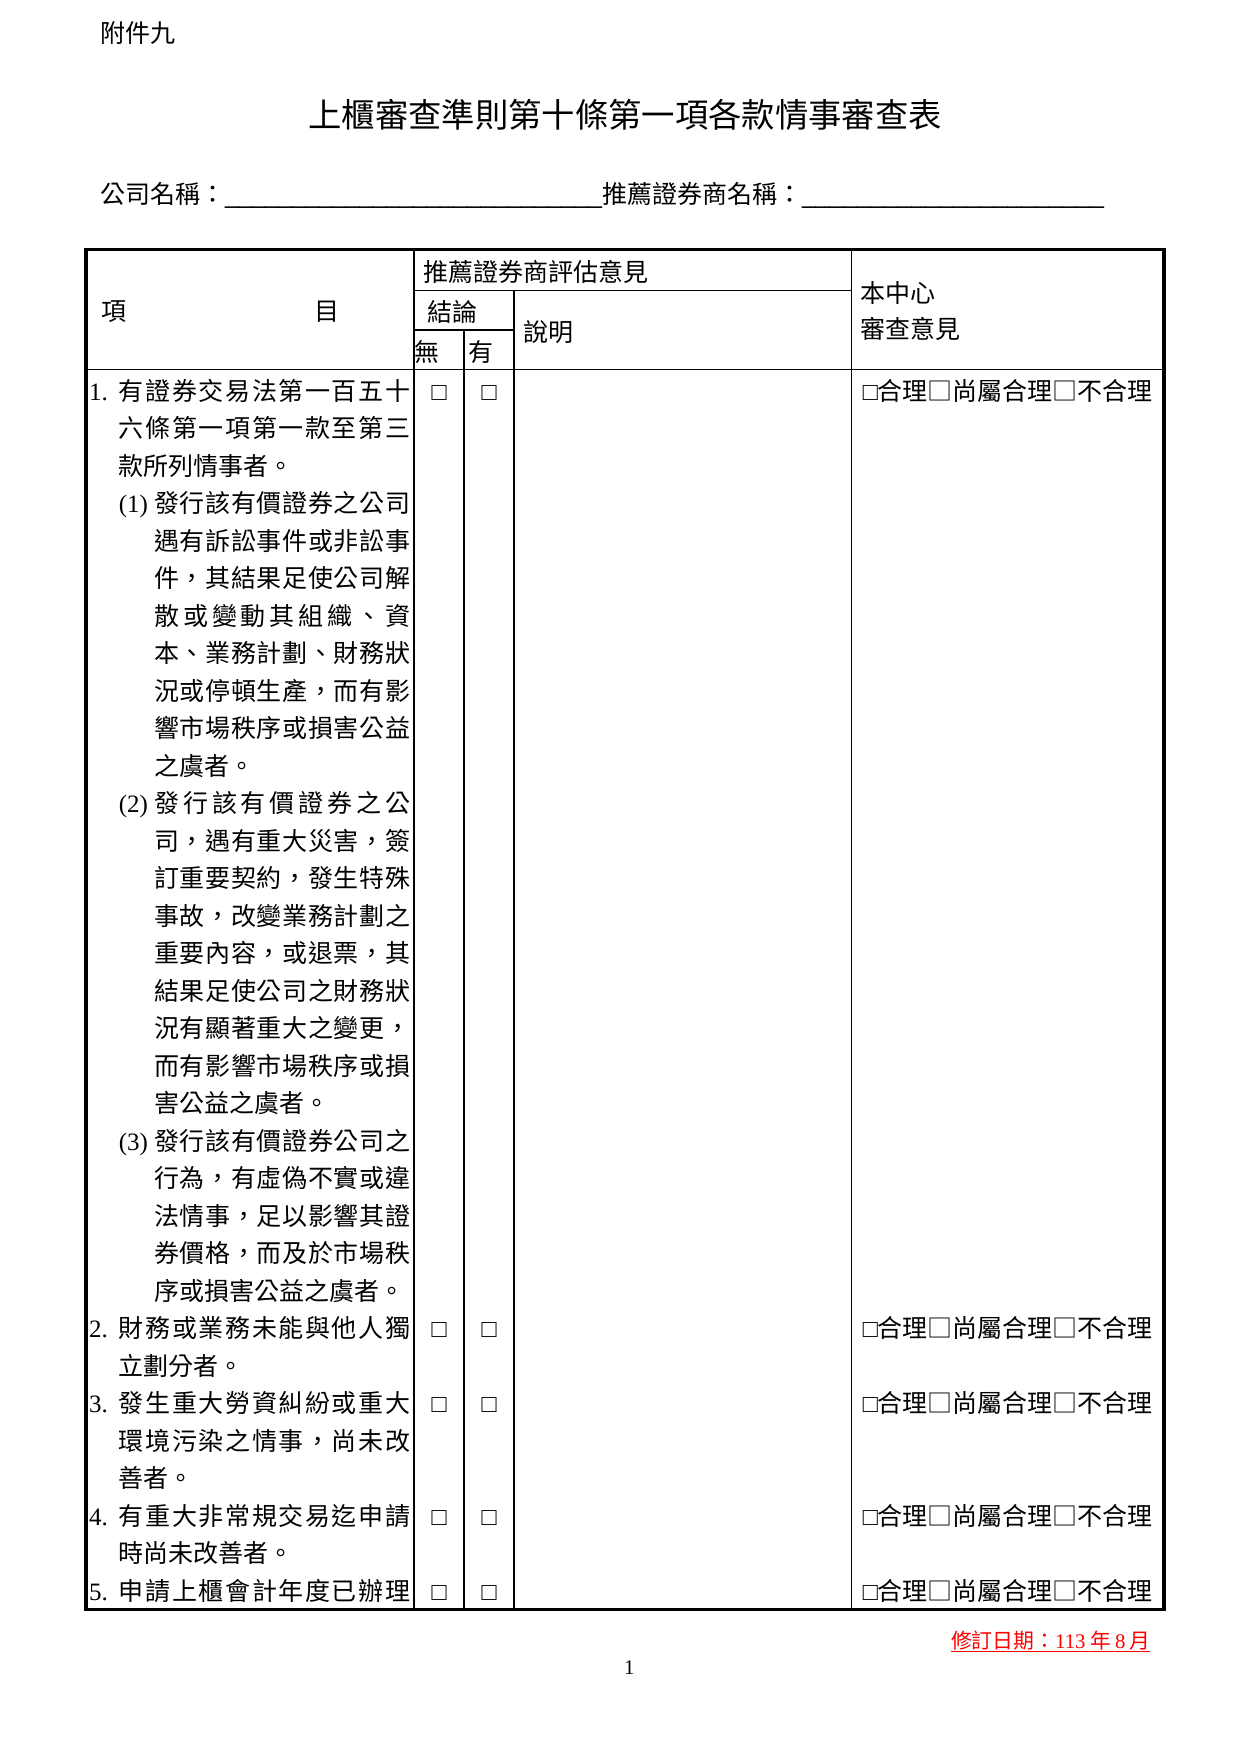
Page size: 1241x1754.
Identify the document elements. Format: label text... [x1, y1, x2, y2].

table_cell □ □ □ □ □ [465, 370, 513, 1608]
table_cell □合理□尚屬合理□不合理 □合理□尚屬合理□不合理 □合理□尚屬合理□不合理 □合理□尚屬合理□不合理 □合理□尚屬合理□不合理 [852, 370, 1162, 1608]
text [100, 50, 200, 61]
table_cell 無 [415, 331, 463, 368]
text 上櫃審查準則第十條第一項各款情事審查表 [100, 89, 1150, 137]
text 附件九 [100, 14, 200, 50]
table_cell 有證券交易法第一百五十六條第一項第一款至第三款所列情事者。 發行該有價證券之公司遇有訴訟事件或非訟事件，其結果足使公司解散或變動其組織、資本、業務計劃、財務狀況或停頓生產，而有影響市場秩序或損害公益之虞者。 發行該有價證券之公司，遇有重大災害，簽訂重要契約，發生特殊事故，改變業務計劃之重要內容，或退票，其結果足使公司之財務狀況有顯著重大之變更，而有影響市場秩序或損害公益之虞者。 發行該有價證券公司之行為，有虛偽不實或違法情事，足以影響其證券價格，而及於市場秩序或損害公益之虞者。 財務或業務未能與他人獨立劃分者。 發生重大勞資糾紛或重大環境污染之情事，尚未改善者。 有重大非常規交易迄申請時尚未改善者。 申請上櫃會計年度已辦理及辦理中之增資發行新股併入最近一年度財務報告所列示股本計算，其獲利能力不符合上櫃規定條件者。 未依相關法令及一般公認會計原則編製財務報告，或內部控制、內部稽核及書面會計制度未經健全建立且有效執行，其情節重大者。 公司或申請時之董事、總經理或實質負責人於最近三年內，有違反誠信原則之行為者。 申請公司之董事會成員少於五人或為單一性別，獨立董事人數少於三人或少於董事席次三分之一；其董事會有無法獨立執行其職務者。 申請公司於申請上櫃會計年度及其最近一個會計年度已登錄為證券商營業處所買賣興櫃股票，於掛牌日起，其現任董事及持股超過其股份總額百分之十之股東，有未於興櫃股票市場，而買賣申請公司發行之股票情事者。但因辦理第四條之承銷事宜或有其他正當事由者，不在此限。 申請公司之股份為上櫃（市）公司持有且合於下列條件之一者，於申請上櫃前三年內，上櫃（市）公司為降低對申請公司之持股比例所進行之股權分散行為，未採上櫃（市）公司原有股東優先認購或未採其他不損及上櫃（市）公司股東權益之方式者： 申請公司係屬上櫃（市）公司進行分割之分割受讓公司。 申請公司係屬上櫃（市）公司之子公司，於申請上櫃前三年內，該上櫃（市）公司降低對申請公司直接或間接持股比例累積達百分之二十以上。 所營事業嚴重衰退者。 其他因事業範圍、性質或特殊情況，本中心認為不宜上櫃者。 [88, 370, 413, 1608]
table_header 項 目 [88, 251, 413, 368]
table_header 推薦證券商評估意見 [415, 251, 851, 290]
table_cell 說明 [515, 291, 851, 368]
text 公司名稱： 推薦證券商名稱： [100, 174, 1150, 211]
table_cell [515, 370, 851, 1608]
table_cell 結論 [415, 291, 513, 329]
table_cell □ □ □ □ □ [415, 370, 463, 1608]
table_cell 有 [465, 331, 513, 368]
table_header 本中心 審查意見 [852, 251, 1162, 368]
